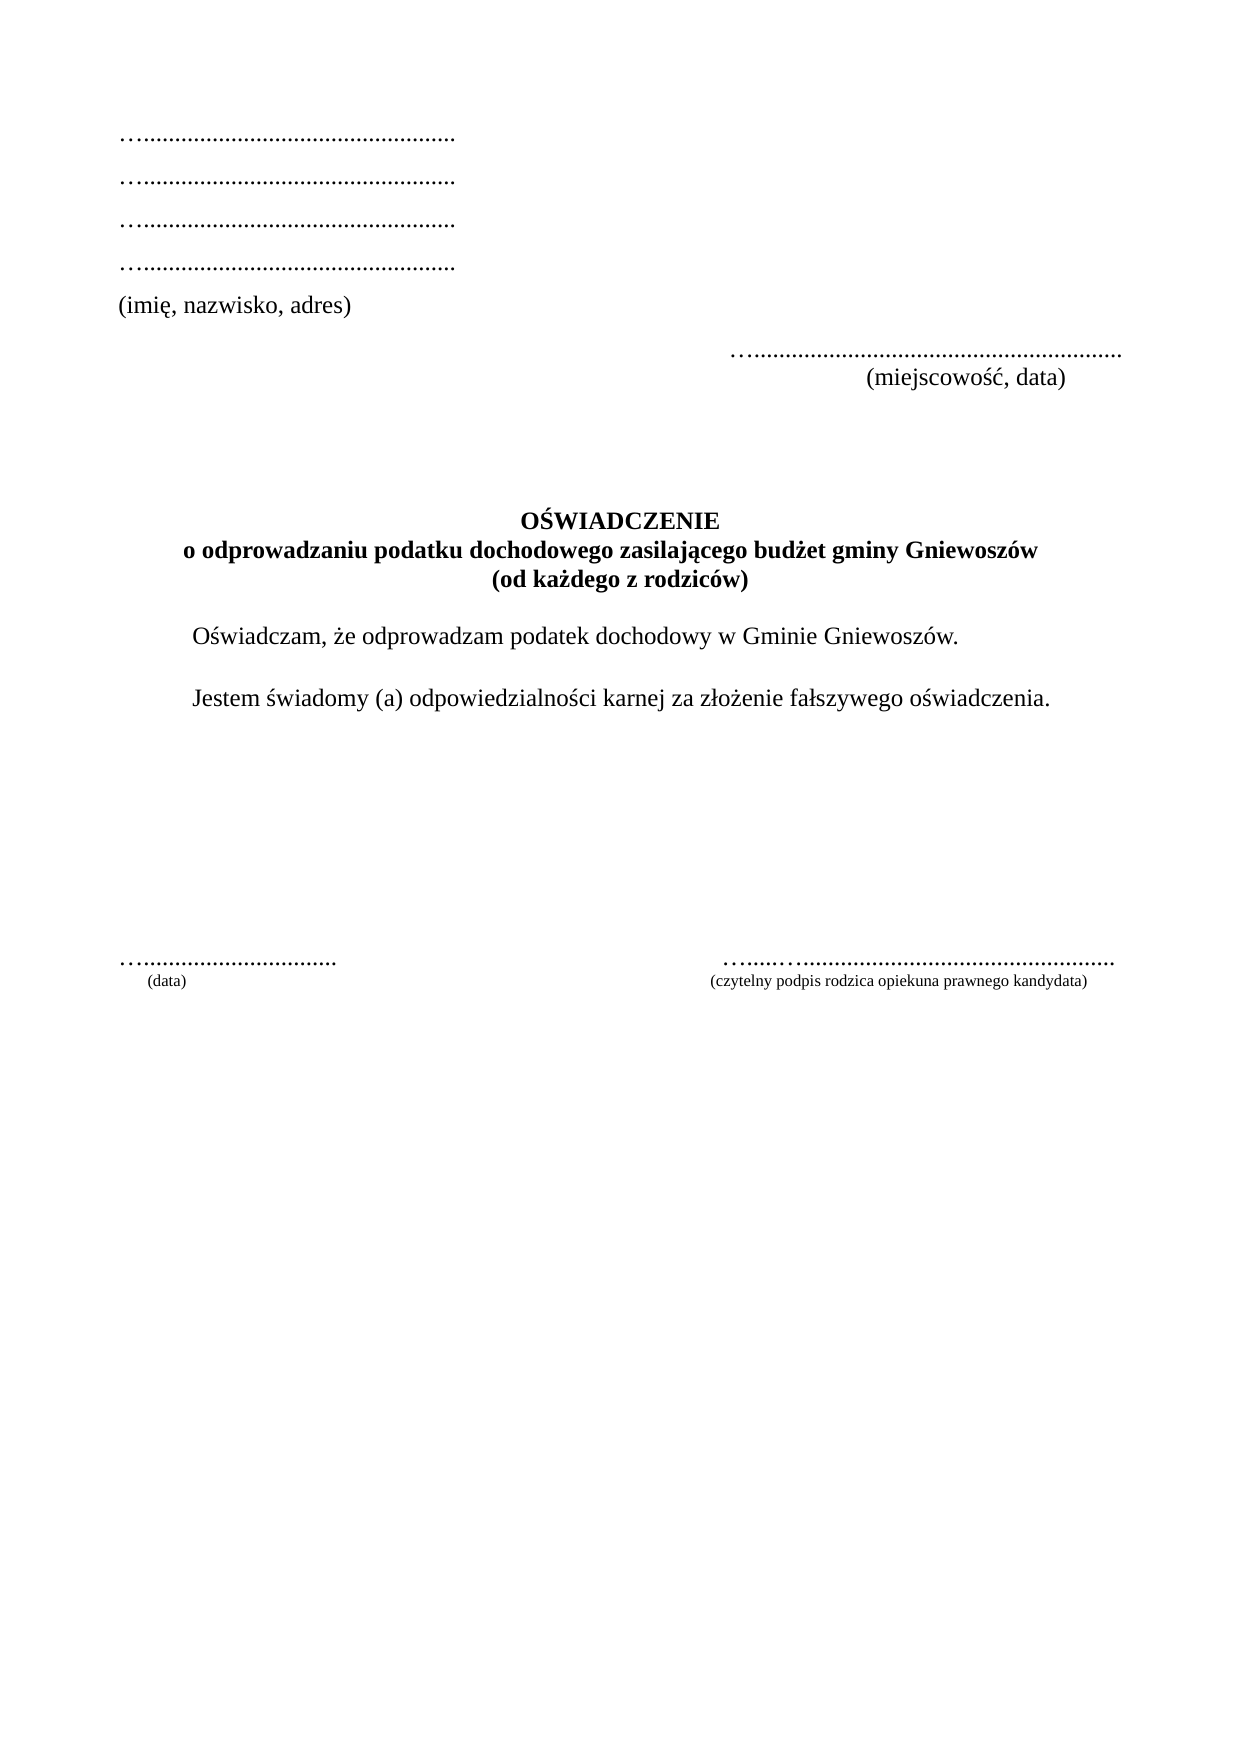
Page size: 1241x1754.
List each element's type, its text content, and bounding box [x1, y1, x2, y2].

text ….................................................. [118, 204, 1122, 233]
text OŚWIADCZENIE [118, 506, 1122, 535]
text ….................................................. [118, 161, 1122, 190]
text (od każdego z rodziców) [118, 564, 1122, 592]
text Jestem świadomy (a) odpowiedzialności karnej za złożenie fałszywego oświadczenia. [118, 683, 1122, 712]
text …............................... ….....….................................................. [118, 942, 1122, 971]
text ….................................................. [118, 118, 1122, 147]
text Oświadczam, że odprowadzam podatek dochodowy w Gminie Gniewoszów. [118, 621, 1122, 650]
text (miejscowość, data) [118, 362, 1122, 391]
text ….................................................. [118, 247, 1122, 276]
text (data) (czytelny podpis rodzica opiekuna prawnego kandydata) [118, 971, 1122, 990]
text (imię, nazwisko, adres) [118, 291, 1122, 319]
text …........................................................... [118, 334, 1122, 362]
text o odprowadzaniu podatku dochodowego zasilającego budżet gminy Gniewoszów [118, 535, 1122, 564]
